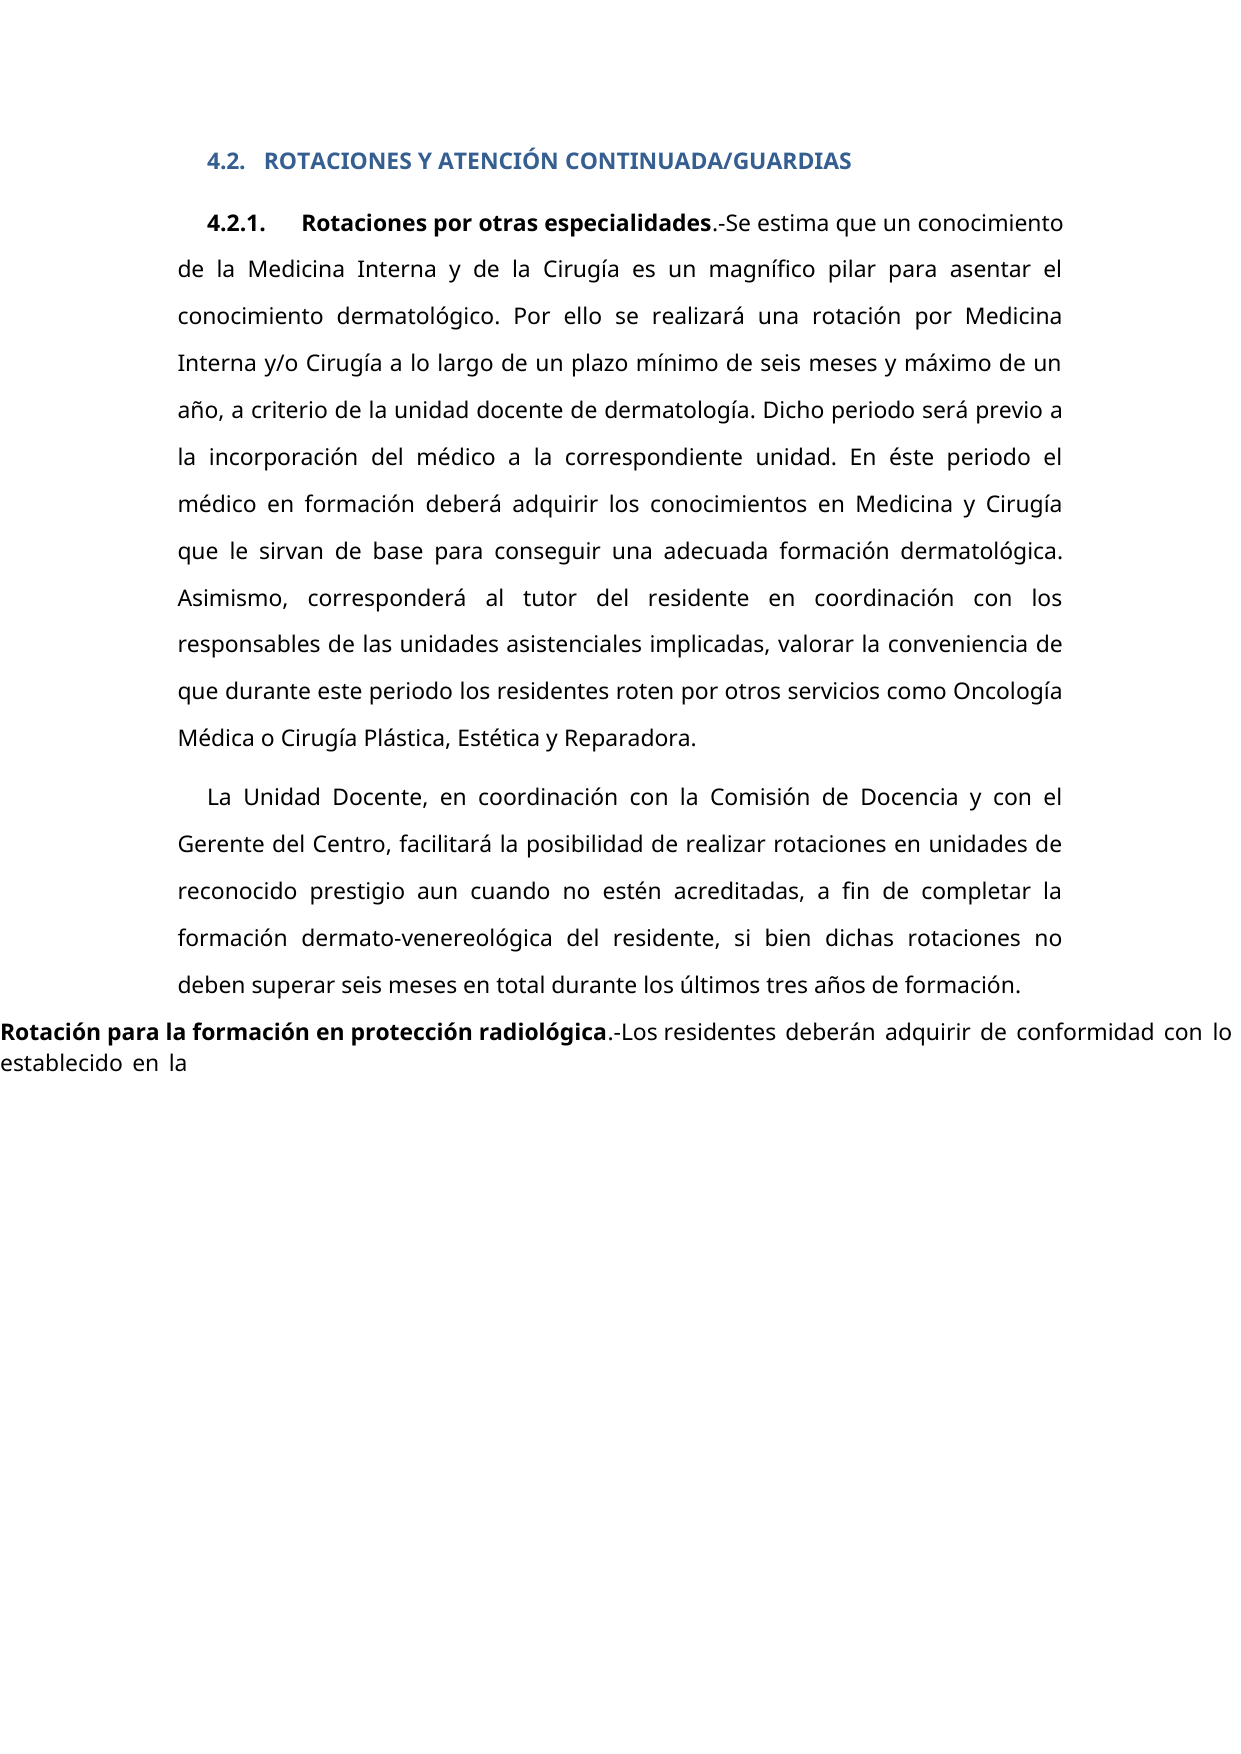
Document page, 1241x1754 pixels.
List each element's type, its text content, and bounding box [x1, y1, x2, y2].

list Rotaciones por otras especialidades.-Se estima que un conocimiento de la Medicina Interna y de la Cirugía es un magnífico pilar para asentar el conocimiento dermatológico. Por ello se realizará una rotación por Medicina Interna y/o Cirugía a lo largo de un plazo mínimo de seis meses y máximo de un año, a criterio de la unidad docente de dermatología. Dicho periodo será previo a la incorporación del médico a la correspondiente unidad. En éste periodo el médico en formación deberá adquirir los conocimientos en Medicina y Cirugía que le sirvan de base para conseguir una adecuada formación dermatológica. Asimismo, corresponderá al tutor del residente en coordinación con los responsables de las unidades asistenciales implicadas, valorar la conveniencia de que durante este periodo los residentes roten por otros servicios como Oncología Médica o Cirugía Plástica, Estética y Reparadora. [177, 206, 1064, 753]
text La Unidad Docente, en coordinación con la Comisión de Docencia y con el Gerente del Centro, facilitará la posibilidad de realizar rotaciones en unidades de reconocido prestigio aun cuando no estén acreditadas, a fin de completar la formación dermato-venereológica del residente, si bien dichas rotaciones no deben superar seis meses en total durante los últimos tres años de formación. [177, 781, 1064, 1000]
subtitle ROTACIONES Y ATENCIÓN CONTINUADA/GUARDIAS [207, 145, 1240, 177]
text Rotación para la formación en protección radiológica.-Los residentes deberán adquirir de conformidad con lo establecido en la [0, 1016, 1240, 1078]
